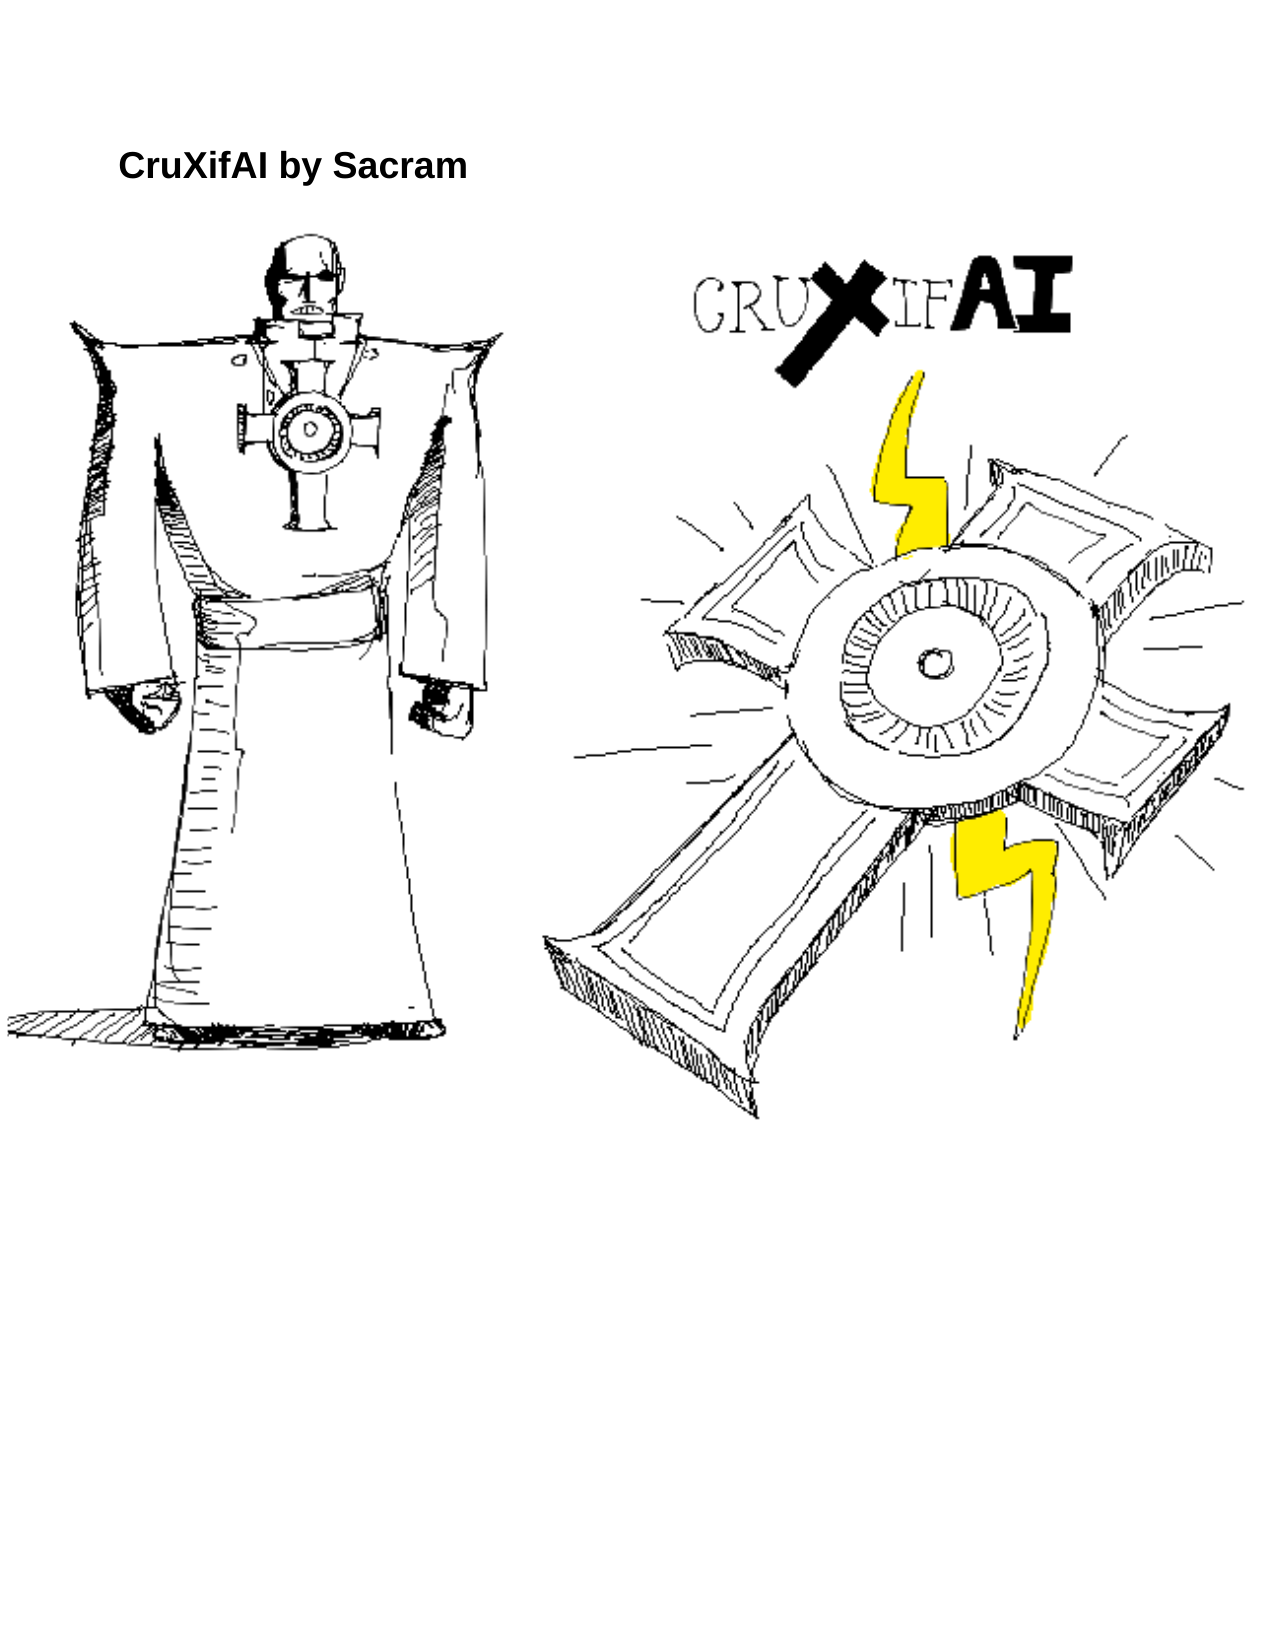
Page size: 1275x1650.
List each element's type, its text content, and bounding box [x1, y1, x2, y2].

picture [7, 205, 1268, 1151]
subtitle CruXifAI by Sacram [118, 143, 1157, 186]
